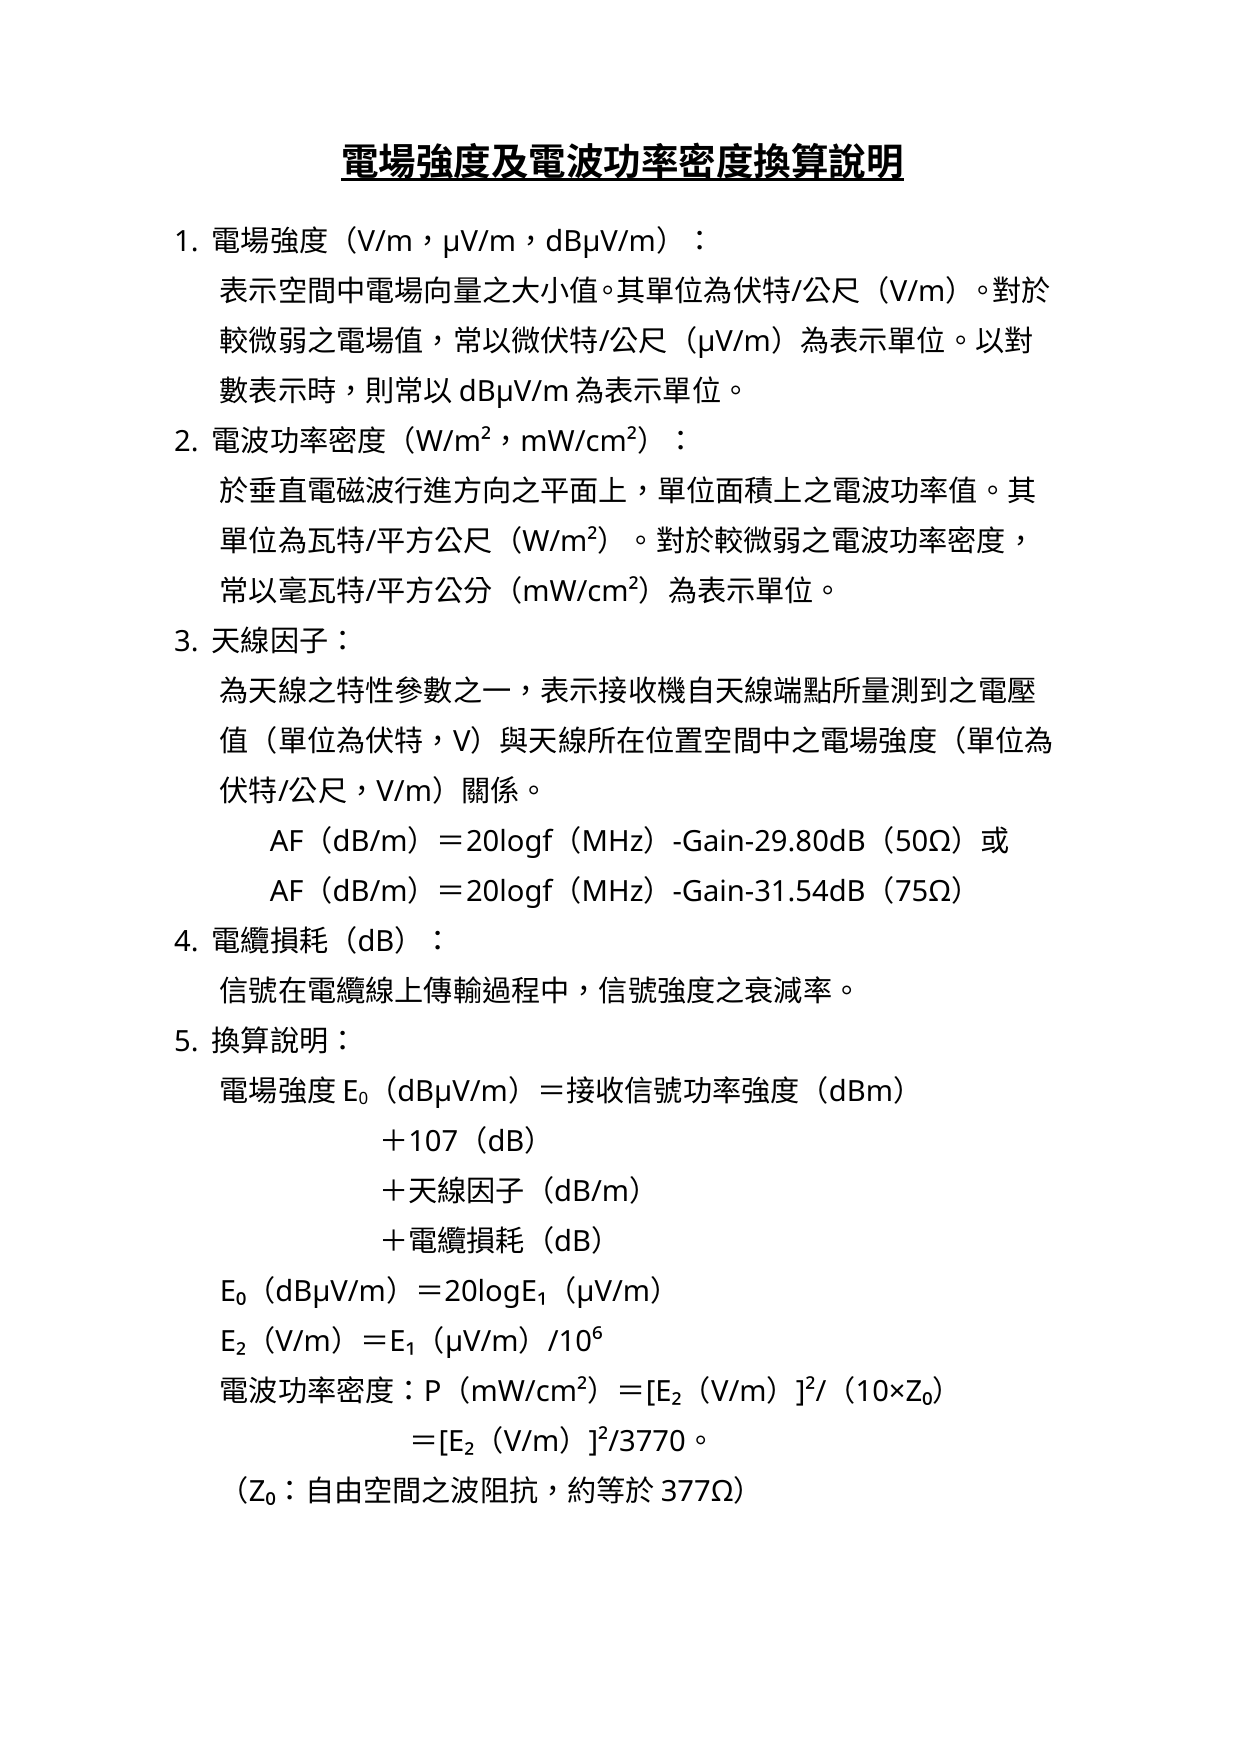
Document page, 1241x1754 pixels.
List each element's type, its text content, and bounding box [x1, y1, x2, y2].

text 電場強度E0（dBµV/m）＝接收信號功率強度（dBm） [219, 1061, 1050, 1111]
text 為天線之特性參數之一，表示接收機自天線端點所量測到之電壓值（單位為伏特，V）與天線所在位置空間中之電場強度（單位為伏特/公尺，V/m）關係。 [219, 661, 1063, 811]
list 天線因子： [174, 611, 1050, 661]
text E₀（dBµV/m）＝20logE₁（µV/m） [219, 1261, 1050, 1311]
list 電纜損耗（dB）： [174, 911, 1050, 961]
text 表示空間中電場向量之大小值。其單位為伏特/公尺（V/m）。對於較微弱之電場值，常以微伏特/公尺（µV/m）為表示單位。以對數表示時，則常以dBµV/m為表示單位。 [219, 261, 1050, 411]
text 電波功率密度：P（mW/cm²）＝[E₂（V/m）]²/（10×Z₀） [219, 1361, 1050, 1411]
text 電場強度及電波功率密度換算說明 [144, 132, 1100, 186]
list 電場強度（V/m，µV/m，dBµV/m）： [174, 211, 1050, 261]
text ＋107（dB） [219, 1111, 1050, 1161]
text ＋電纜損耗（dB） [219, 1211, 1050, 1261]
text E₂（V/m）＝E₁（µV/m）/10⁶ [219, 1311, 1050, 1361]
text 信號在電纜線上傳輸過程中，信號強度之衰減率。 [219, 961, 1063, 1011]
list 換算說明： [174, 1011, 1050, 1061]
text ＋天線因子（dB/m） [219, 1161, 1050, 1211]
text ＝[E₂（V/m）]²/3770。 [219, 1411, 1050, 1461]
text （Z₀：自由空間之波阻抗，約等於377Ω） [219, 1461, 1050, 1511]
list 電波功率密度（W/m²，mW/cm²）： [174, 411, 1050, 461]
text 於垂直電磁波行進方向之平面上，單位面積上之電波功率值。其單位為瓦特/平方公尺（W/m²）。對於較微弱之電波功率密度，常以毫瓦特/平方公分（mW/cm²）為表示單位。 [219, 461, 1050, 611]
text AF（dB/m）＝20logf（MHz）-Gain-29.80dB（50Ω）或 [269, 811, 1063, 861]
text AF（dB/m）＝20logf（MHz）-Gain-31.54dB（75Ω） [269, 861, 1063, 911]
